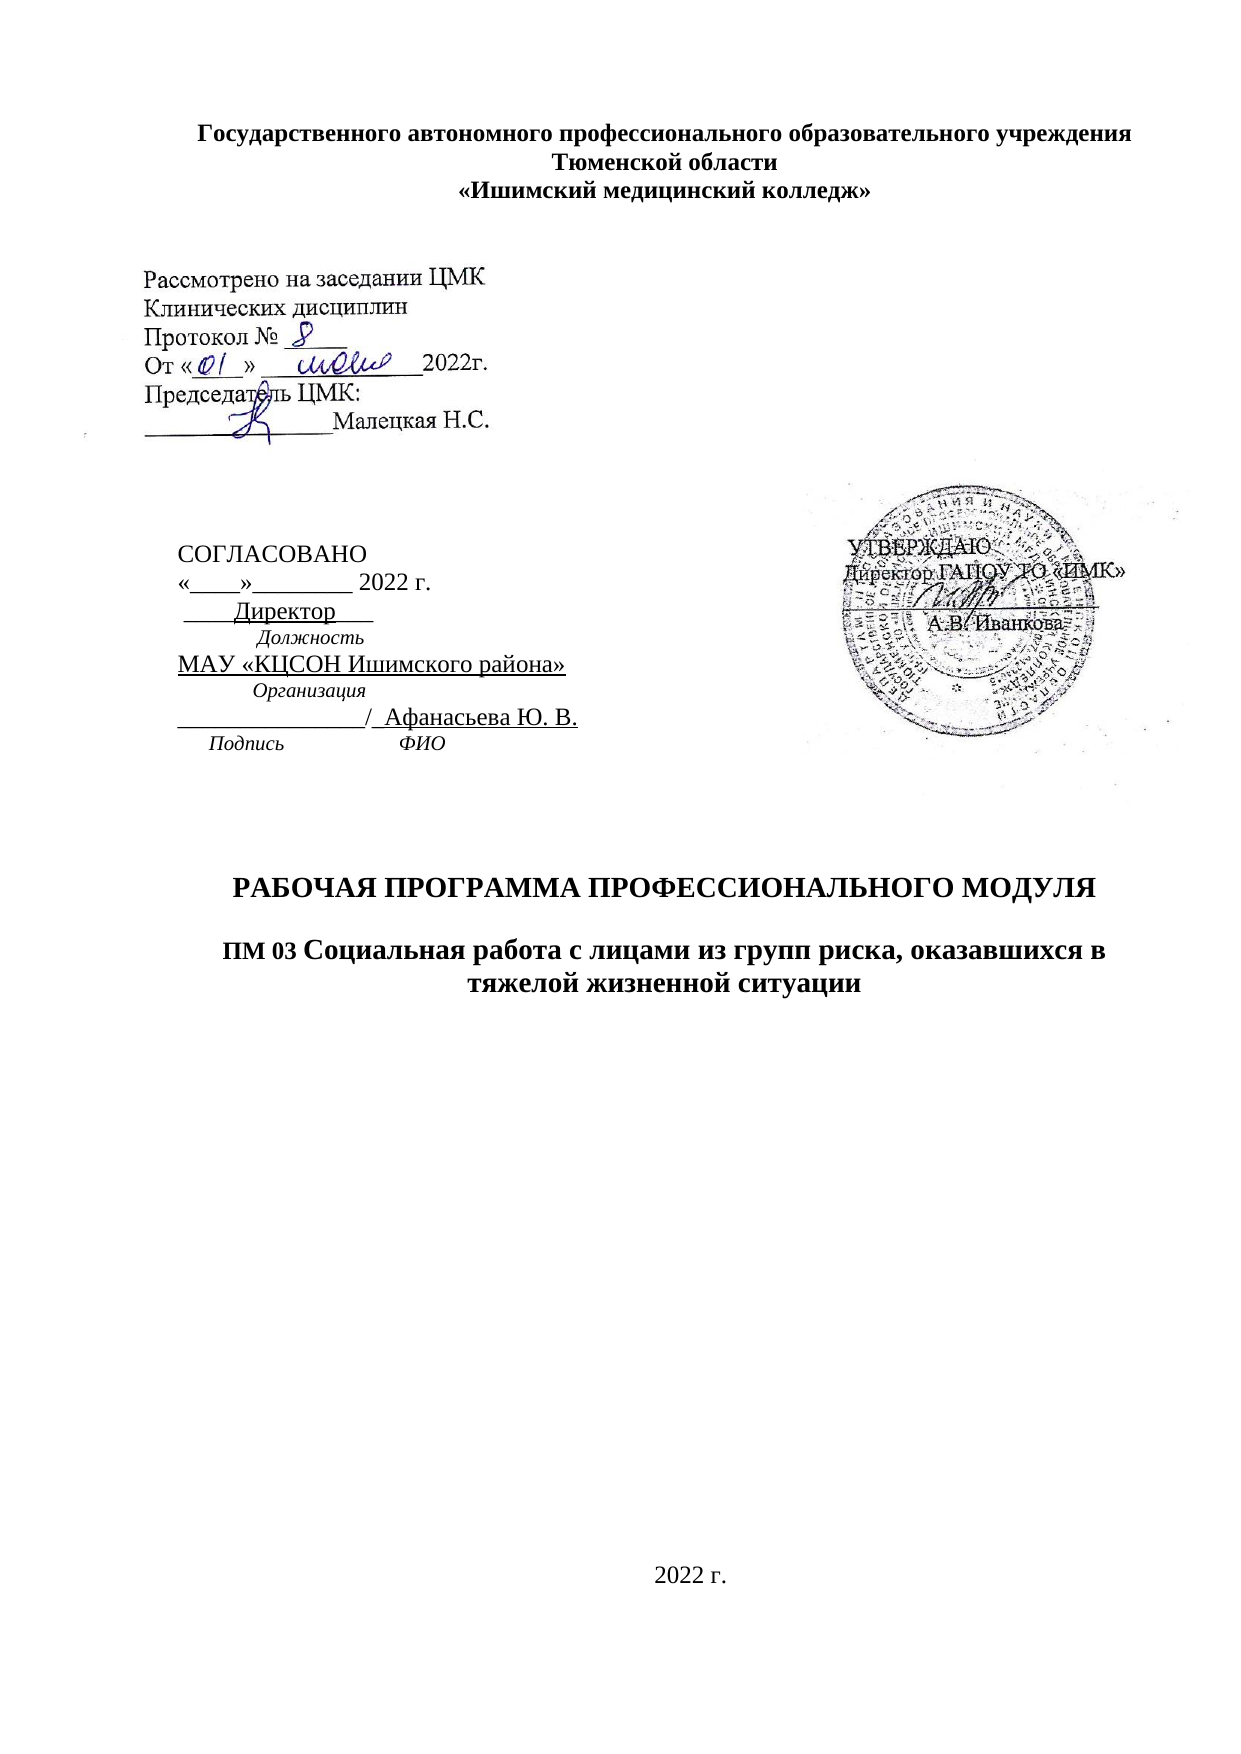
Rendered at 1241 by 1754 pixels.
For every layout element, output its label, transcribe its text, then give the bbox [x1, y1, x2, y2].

text 2022 г. [177, 1560, 1152, 1588]
text МАУ «КЦСОН Ишимского района» [177, 649, 801, 678]
text «____»________ 2022 г. [177, 567, 801, 596]
text Организация [177, 678, 801, 702]
table_header [544, 262, 812, 452]
text СОГЛАСОВАНО [177, 539, 801, 567]
text ____Директор___ [177, 596, 801, 625]
text Подпись ФИО [177, 731, 801, 755]
text ПМ 03 Социальная работа с лицами из групп риска, оказавшихся в тяжелой жизненной ситуации [177, 932, 1152, 999]
text _______________/_Афанасьева Ю. В. [177, 702, 801, 731]
picture [801, 455, 1194, 807]
text «Ишимский медицинский колледж» [177, 176, 1152, 204]
text РАБОЧАЯ ПРОГРАММА ПРОФЕССИОНАЛЬНОГО МОДУЛЯ [177, 870, 1152, 903]
text Должность [177, 625, 801, 649]
text Государственного автономного профессионального образовательного учреждения Тюменской области [177, 118, 1152, 176]
